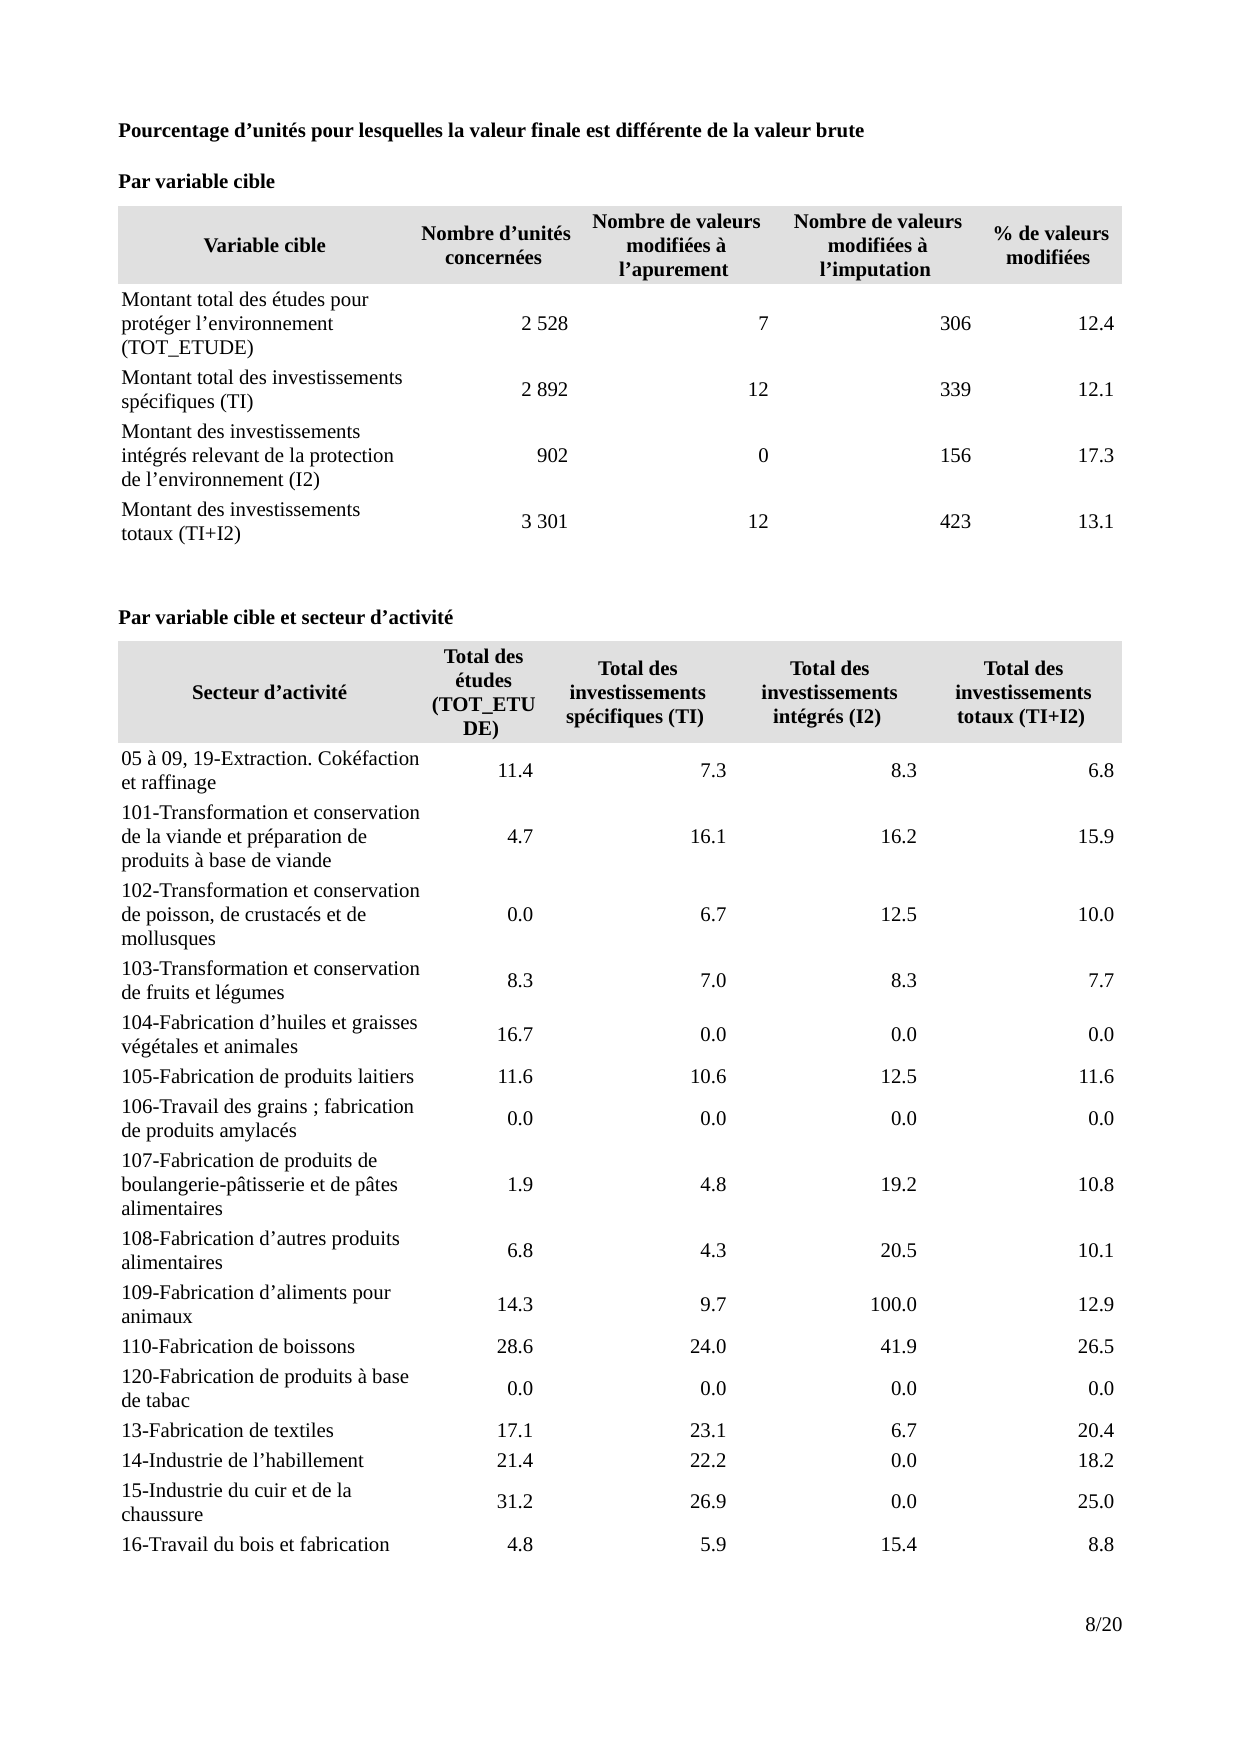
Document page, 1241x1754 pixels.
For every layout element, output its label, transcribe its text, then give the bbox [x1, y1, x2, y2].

table_cell 102-Transformation et conservation de poisson, de crustacés et de mollusques [118, 875, 426, 953]
table_cell 101-Transformation et conservation de la viande et préparation de produits à base de viande [118, 797, 426, 875]
table_cell 10.0 [925, 875, 1122, 953]
table_header % de valeurs modifiées [979, 206, 1122, 284]
table_cell 0.0 [426, 1091, 541, 1145]
table_cell 10.6 [541, 1061, 734, 1091]
table_cell 12.5 [734, 1061, 925, 1091]
table_cell 6.8 [426, 1223, 541, 1277]
table_cell 100.0 [734, 1277, 925, 1331]
table_header Nombre de valeurs modifiées à l’apurement [576, 206, 776, 284]
table_cell 7.7 [925, 953, 1122, 1007]
table_cell 11.6 [925, 1061, 1122, 1091]
table_cell 14.3 [426, 1277, 541, 1331]
table_cell 12 [576, 494, 776, 548]
table_cell 16.2 [734, 797, 925, 875]
table_cell 16.7 [426, 1007, 541, 1061]
table_cell 0.0 [541, 1007, 734, 1061]
table_cell 7.3 [541, 743, 734, 797]
table_cell 7.0 [541, 953, 734, 1007]
table_header Nombre d’unités concernées [416, 206, 576, 284]
table_cell 7 [576, 284, 776, 362]
table_cell 13.1 [979, 494, 1122, 548]
table_cell 0.0 [426, 875, 541, 953]
table_cell 17.3 [979, 416, 1122, 494]
table_cell 0.0 [426, 1361, 541, 1415]
table_cell 8.3 [426, 953, 541, 1007]
table_header Secteur d’activité [118, 641, 426, 743]
table_cell 2 528 [416, 284, 576, 362]
table_cell 12.9 [925, 1277, 1122, 1331]
subtitle Pourcentage d’unités pour lesquelles la valeur finale est différente de la valeur brute [118, 118, 1122, 142]
table_cell 902 [416, 416, 576, 494]
table_cell 306 [776, 284, 979, 362]
table_cell 0.0 [925, 1091, 1122, 1145]
table_cell 10.1 [925, 1223, 1122, 1277]
table_cell 12.4 [979, 284, 1122, 362]
table_cell 17.1 [426, 1415, 541, 1445]
table_cell Montant des investissements totaux (TI+I2) [118, 494, 416, 548]
table_cell 31.2 [426, 1475, 541, 1528]
table_cell 104-Fabrication d’huiles et graisses végétales et animales [118, 1007, 426, 1061]
table_cell 23.1 [541, 1415, 734, 1445]
table_cell 16-Travail du bois et fabrication [118, 1529, 426, 1558]
table_cell 15-Industrie du cuir et de la chaussure [118, 1475, 426, 1528]
table_header Nombre de valeurs modifiées à l’imputation [776, 206, 979, 284]
table_cell 106-Travail des grains ; fabrication de produits amylacés [118, 1091, 426, 1145]
table_cell 05 à 09, 19-Extraction. Cokéfaction et raffinage [118, 743, 426, 797]
table_cell 5.9 [541, 1529, 734, 1558]
table_cell 6.8 [925, 743, 1122, 797]
table_cell 12.1 [979, 362, 1122, 416]
table_cell 3 301 [416, 494, 576, 548]
table_header Total des investissements intégrés (I2) [734, 641, 925, 743]
table_cell 15.4 [734, 1529, 925, 1558]
table_cell 20.5 [734, 1223, 925, 1277]
table_cell 24.0 [541, 1331, 734, 1361]
table_cell 0 [576, 416, 776, 494]
table_cell 0.0 [925, 1007, 1122, 1061]
table_cell 10.8 [925, 1145, 1122, 1223]
table_cell 110-Fabrication de boissons [118, 1331, 426, 1361]
table_cell 108-Fabrication d’autres produits alimentaires [118, 1223, 426, 1277]
table_header Total des investissements spécifiques (TI) [541, 641, 734, 743]
table_cell 22.2 [541, 1445, 734, 1474]
table_cell 14-Industrie de l’habillement [118, 1445, 426, 1474]
table_cell 8.3 [734, 743, 925, 797]
table_cell 423 [776, 494, 979, 548]
table_cell 103-Transformation et conservation de fruits et légumes [118, 953, 426, 1007]
table_cell Montant total des investissements spécifiques (TI) [118, 362, 416, 416]
table_cell 13-Fabrication de textiles [118, 1415, 426, 1445]
table_cell 26.5 [925, 1331, 1122, 1361]
table_header Variable cible [118, 206, 416, 284]
table_cell 4.8 [426, 1529, 541, 1558]
subtitle Par variable cible et secteur d’activité [118, 604, 1122, 629]
table_cell 0.0 [734, 1445, 925, 1474]
table_cell 21.4 [426, 1445, 541, 1474]
table_cell 0.0 [541, 1361, 734, 1415]
table_cell 6.7 [541, 875, 734, 953]
table_cell 0.0 [734, 1361, 925, 1415]
table_cell 339 [776, 362, 979, 416]
table_cell 0.0 [734, 1091, 925, 1145]
table_cell 25.0 [925, 1475, 1122, 1528]
table_cell 1.9 [426, 1145, 541, 1223]
table_cell 15.9 [925, 797, 1122, 875]
table_cell 156 [776, 416, 979, 494]
table_cell 0.0 [925, 1361, 1122, 1415]
table_cell 11.4 [426, 743, 541, 797]
table_cell 26.9 [541, 1475, 734, 1528]
table_cell Montant des investissements intégrés relevant de la protection de l’environnement (I2) [118, 416, 416, 494]
table_cell 0.0 [734, 1475, 925, 1528]
table_header Total des études (TOT_ETUDE) [426, 641, 541, 743]
table_cell 19.2 [734, 1145, 925, 1223]
table_cell 0.0 [734, 1007, 925, 1061]
table_cell 28.6 [426, 1331, 541, 1361]
table_cell 4.8 [541, 1145, 734, 1223]
table_cell 105-Fabrication de produits laitiers [118, 1061, 426, 1091]
table_cell 4.7 [426, 797, 541, 875]
table_cell Montant total des études pour protéger l’environnement (TOT_ETUDE) [118, 284, 416, 362]
table_cell 9.7 [541, 1277, 734, 1331]
subtitle Par variable cible [118, 169, 1122, 193]
table_cell 4.3 [541, 1223, 734, 1277]
table_cell 6.7 [734, 1415, 925, 1445]
table_cell 12 [576, 362, 776, 416]
table_cell 16.1 [541, 797, 734, 875]
table_cell 107-Fabrication de produits de boulangerie-pâtisserie et de pâtes alimentaires [118, 1145, 426, 1223]
table_cell 0.0 [541, 1091, 734, 1145]
table_cell 11.6 [426, 1061, 541, 1091]
table_cell 120-Fabrication de produits à base de tabac [118, 1361, 426, 1415]
table_cell 18.2 [925, 1445, 1122, 1474]
table_cell 8.3 [734, 953, 925, 1007]
table_cell 12.5 [734, 875, 925, 953]
table_header Total des investissements totaux (TI+I2) [925, 641, 1122, 743]
table_cell 20.4 [925, 1415, 1122, 1445]
table_cell 41.9 [734, 1331, 925, 1361]
table_cell 8.8 [925, 1529, 1122, 1558]
table_cell 2 892 [416, 362, 576, 416]
table_cell 109-Fabrication d’aliments pour animaux [118, 1277, 426, 1331]
